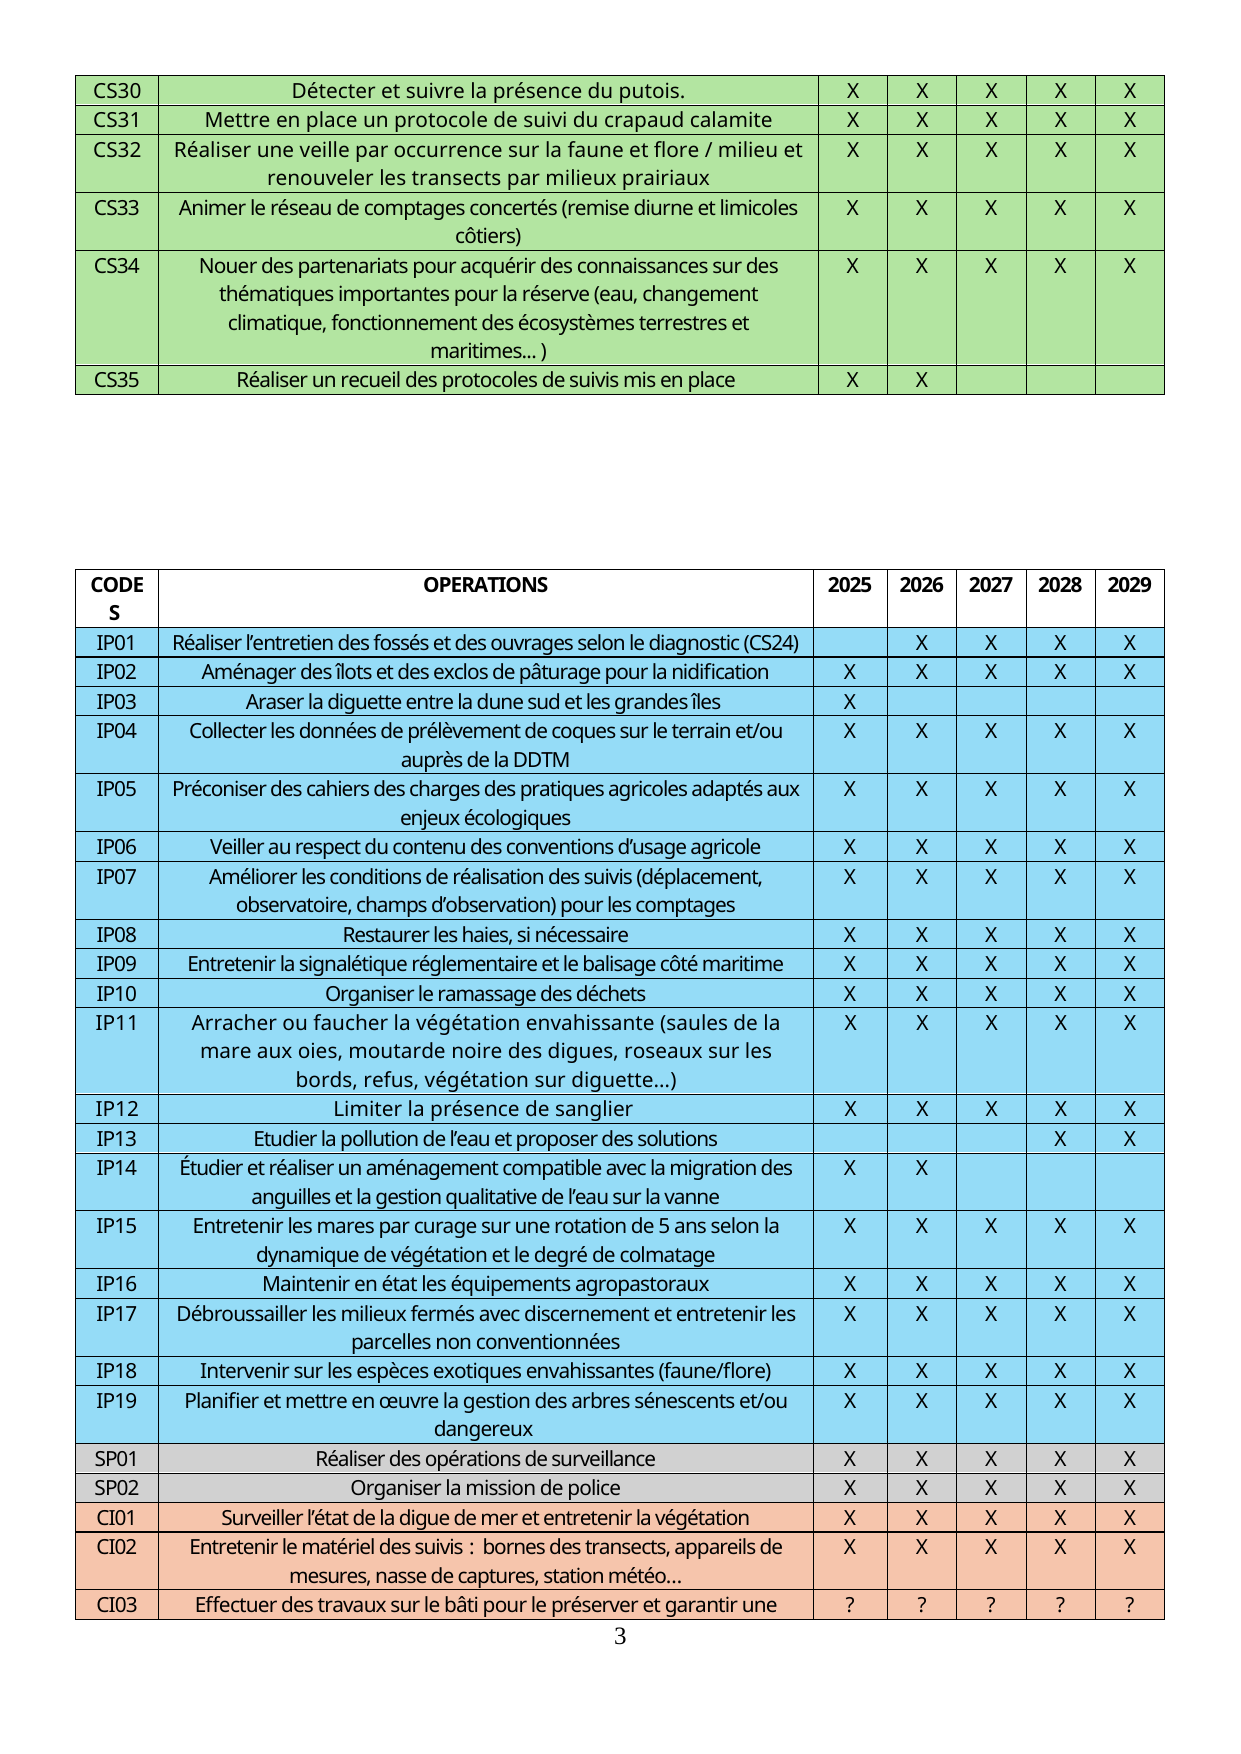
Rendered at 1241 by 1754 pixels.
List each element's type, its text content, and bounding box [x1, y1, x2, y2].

table_header 2029 [1096, 570, 1164, 627]
table_cell X [1096, 949, 1164, 978]
table_cell X [819, 251, 887, 364]
table_cell X [957, 135, 1026, 192]
table_cell X [888, 716, 956, 773]
table_cell X [888, 135, 956, 192]
table_cell X [957, 1095, 1026, 1123]
table_cell IP16 [76, 1269, 158, 1298]
table_cell X [819, 135, 887, 192]
table_cell Arracher ou faucher la végétation envahissante (saules de la mare aux oies, moutarde noire des digues, roseaux sur les bords, refus, végétation sur diguette…) [159, 1008, 813, 1093]
table_cell X [1027, 1269, 1095, 1298]
table_cell X [814, 1444, 887, 1472]
table_cell SP02 [76, 1474, 158, 1502]
table_cell X [1027, 193, 1095, 250]
table_cell Planifier et mettre en œuvre la gestion des arbres sénescents et/ou dangereux [159, 1386, 813, 1443]
table_cell ? [814, 1590, 887, 1619]
table_cell Étudier et réaliser un aménagement compatible avec la migration des anguilles et la gestion qualitative de l’eau sur la vanne [159, 1154, 813, 1210]
table_cell X [1096, 1357, 1164, 1385]
table_cell X [957, 832, 1026, 861]
table_cell IP14 [76, 1154, 158, 1210]
table_cell CS31 [76, 106, 158, 134]
table_header 2028 [1027, 570, 1095, 627]
table_cell X [814, 1211, 887, 1268]
table_cell X [814, 832, 887, 861]
table_cell X [1027, 1503, 1095, 1531]
table_cell IP04 [76, 716, 158, 773]
table_cell X [888, 979, 956, 1007]
table_cell X [888, 920, 956, 948]
table_cell X [888, 1008, 956, 1093]
table_cell IP03 [76, 687, 158, 715]
table_cell CI03 [76, 1590, 158, 1619]
table_cell ? [1096, 1590, 1164, 1619]
table_cell CS33 [76, 193, 158, 250]
table_cell X [957, 979, 1026, 1007]
table_cell X [1027, 251, 1095, 364]
table_cell [888, 687, 956, 715]
table_cell X [1027, 832, 1095, 861]
table_cell Surveiller l’état de la digue de mer et entretenir la végétation [159, 1503, 813, 1531]
table_cell X [888, 774, 956, 831]
table_cell X [1096, 76, 1164, 104]
table_cell Aménager des îlots et des exclos de pâturage pour la nidification [159, 658, 813, 686]
table_cell X [1027, 76, 1095, 104]
table_cell X [957, 1299, 1026, 1356]
table_cell X [888, 949, 956, 978]
table_cell X [957, 1211, 1026, 1268]
table_cell X [888, 76, 956, 104]
table_cell X [1096, 1299, 1164, 1356]
table_cell X [957, 949, 1026, 978]
table_cell X [1027, 1299, 1095, 1356]
table_header 2025 [814, 570, 887, 627]
table_cell X [888, 193, 956, 250]
table_cell X [957, 1474, 1026, 1502]
table_cell X [888, 251, 956, 364]
table_cell Restaurer les haies, si nécessaire [159, 920, 813, 948]
table_cell X [1096, 862, 1164, 919]
table_cell X [814, 1533, 887, 1589]
table_cell X [1096, 193, 1164, 250]
table_cell X [1096, 106, 1164, 134]
table_cell X [814, 687, 887, 715]
table_cell Entretenir le matériel des suivis : bornes des transects, appareils de mesures, nasse de captures, station météo… [159, 1533, 813, 1589]
table_cell IP01 [76, 628, 158, 656]
table_cell ? [1027, 1590, 1095, 1619]
table_cell X [814, 1386, 887, 1443]
table_cell X [819, 366, 887, 394]
table_cell X [888, 628, 956, 656]
table_cell X [819, 106, 887, 134]
table_cell X [1027, 1386, 1095, 1443]
table_cell Réaliser un recueil des protocoles de suivis mis en place [159, 366, 818, 394]
table_cell Veiller au respect du contenu des conventions d’usage agricole [159, 832, 813, 861]
table_cell IP15 [76, 1211, 158, 1268]
table_cell Entretenir les mares par curage sur une rotation de 5 ans selon la dynamique de végétation et le degré de colmatage [159, 1211, 813, 1268]
table_cell X [888, 1269, 956, 1298]
table_cell X [957, 716, 1026, 773]
table_cell ? [957, 1590, 1026, 1619]
table_cell X [814, 1299, 887, 1356]
table_cell X [1096, 628, 1164, 656]
table_cell [814, 628, 887, 656]
table_cell X [957, 862, 1026, 919]
table_cell IP13 [76, 1124, 158, 1152]
table_cell X [814, 1269, 887, 1298]
table_cell X [957, 1386, 1026, 1443]
table_cell X [1027, 774, 1095, 831]
table_cell X [814, 1095, 887, 1123]
table_cell Organiser la mission de police [159, 1474, 813, 1502]
table_cell [814, 1124, 887, 1152]
table_cell X [819, 193, 887, 250]
table_cell IP09 [76, 949, 158, 978]
table_cell X [888, 1211, 956, 1268]
table_cell IP11 [76, 1008, 158, 1093]
table_cell X [888, 1533, 956, 1589]
table_cell X [957, 628, 1026, 656]
table_cell IP18 [76, 1357, 158, 1385]
table_cell X [888, 658, 956, 686]
table_cell X [814, 1154, 887, 1210]
table_cell [1096, 366, 1164, 394]
table_cell Réaliser une veille par occurrence sur la faune et flore / milieu et renouveler les transects par milieux prairiaux [159, 135, 818, 192]
table_cell Préconiser des cahiers des charges des pratiques agricoles adaptés aux enjeux écologiques [159, 774, 813, 831]
table_cell X [1096, 1211, 1164, 1268]
table_cell X [814, 716, 887, 773]
table_cell X [957, 1357, 1026, 1385]
table_cell [957, 1154, 1026, 1210]
table_cell X [957, 106, 1026, 134]
table_cell X [1096, 1474, 1164, 1502]
table_cell X [1096, 135, 1164, 192]
table_cell X [814, 949, 887, 978]
table_cell [888, 1124, 956, 1152]
table_cell X [888, 106, 956, 134]
table_cell X [814, 1474, 887, 1502]
table_cell IP06 [76, 832, 158, 861]
table_cell Réaliser l’entretien des fossés et des ouvrages selon le diagnostic (CS24) [159, 628, 813, 656]
table_cell X [1096, 1269, 1164, 1298]
table_cell X [1096, 1386, 1164, 1443]
table_cell Entretenir la signalétique réglementaire et le balisage côté maritime [159, 949, 813, 978]
table_cell CS30 [76, 76, 158, 104]
table_cell X [814, 862, 887, 919]
table_cell X [888, 1299, 956, 1356]
table_cell X [819, 76, 887, 104]
table_cell CS32 [76, 135, 158, 192]
table_cell IP12 [76, 1095, 158, 1123]
table_cell X [1096, 774, 1164, 831]
table_cell X [957, 774, 1026, 831]
table_cell X [1027, 716, 1095, 773]
table_cell Intervenir sur les espèces exotiques envahissantes (faune/flore) [159, 1357, 813, 1385]
table_cell X [888, 366, 956, 394]
table_cell IP10 [76, 979, 158, 1007]
table_cell X [957, 1503, 1026, 1531]
table_cell IP07 [76, 862, 158, 919]
table_cell X [957, 1008, 1026, 1093]
table_header CODES [76, 570, 158, 627]
table_cell X [1096, 1503, 1164, 1531]
table_cell Débroussailler les milieux fermés avec discernement et entretenir les parcelles non conventionnées [159, 1299, 813, 1356]
table_header 2026 [888, 570, 956, 627]
table_cell X [957, 658, 1026, 686]
table_cell CS34 [76, 251, 158, 364]
table_cell IP05 [76, 774, 158, 831]
table_cell X [814, 979, 887, 1007]
table_cell X [1027, 1211, 1095, 1268]
table_cell [957, 366, 1026, 394]
table_cell X [814, 1357, 887, 1385]
table_cell X [814, 774, 887, 831]
table_cell SP01 [76, 1444, 158, 1472]
table_cell X [1096, 251, 1164, 364]
table_cell X [1096, 1444, 1164, 1472]
table_cell CI01 [76, 1503, 158, 1531]
table_cell [1096, 687, 1164, 715]
table_cell Effectuer des travaux sur le bâti pour le préserver et garantir une [159, 1590, 813, 1619]
table_cell Nouer des partenariats pour acquérir des connaissances sur des thématiques importantes pour la réserve (eau, changement climatique, fonctionnement des écosystèmes terrestres et maritimes... ) [159, 251, 818, 364]
table_cell X [1096, 1008, 1164, 1093]
table_cell X [888, 1503, 956, 1531]
table_header OPERATIONS [159, 570, 813, 627]
table_cell Araser la diguette entre la dune sud et les grandes îles [159, 687, 813, 715]
table_cell X [1027, 106, 1095, 134]
table_cell Améliorer les conditions de réalisation des suivis (déplacement, observatoire, champs d’observation) pour les comptages [159, 862, 813, 919]
table_cell X [1096, 979, 1164, 1007]
table_cell Animer le réseau de comptages concertés (remise diurne et limicoles côtiers) [159, 193, 818, 250]
table_cell Organiser le ramassage des déchets [159, 979, 813, 1007]
table_cell X [957, 1269, 1026, 1298]
table_cell X [1096, 716, 1164, 773]
table_cell X [957, 193, 1026, 250]
table_cell IP02 [76, 658, 158, 686]
table_cell X [888, 1444, 956, 1472]
table_cell [957, 687, 1026, 715]
table_cell [1027, 1154, 1095, 1210]
table_cell X [1027, 862, 1095, 919]
table_cell X [1027, 1444, 1095, 1472]
table_cell [1027, 366, 1095, 394]
table_cell Collecter les données de prélèvement de coques sur le terrain et/ou auprès de la DDTM [159, 716, 813, 773]
table_cell Détecter et suivre la présence du putois. [159, 76, 818, 104]
table_cell Mettre en place un protocole de suivi du crapaud calamite [159, 106, 818, 134]
table_cell X [1027, 920, 1095, 948]
table_cell X [1027, 1357, 1095, 1385]
table_cell X [1027, 979, 1095, 1007]
table_cell IP17 [76, 1299, 158, 1356]
table_cell X [888, 1386, 956, 1443]
table_cell X [957, 76, 1026, 104]
table_cell X [1027, 628, 1095, 656]
table_cell CI02 [76, 1533, 158, 1589]
table_cell X [888, 1474, 956, 1502]
table_cell X [814, 658, 887, 686]
table_cell X [957, 1533, 1026, 1589]
table_cell X [1027, 1124, 1095, 1152]
table_cell CS35 [76, 366, 158, 394]
table_cell X [957, 251, 1026, 364]
table_cell IP08 [76, 920, 158, 948]
table_cell X [1096, 1533, 1164, 1589]
table_cell Réaliser des opérations de surveillance [159, 1444, 813, 1472]
table_cell ? [888, 1590, 956, 1619]
table_cell X [1096, 1124, 1164, 1152]
table_cell X [888, 862, 956, 919]
table_cell X [1027, 1533, 1095, 1589]
table_cell X [1027, 949, 1095, 978]
table_cell Limiter la présence de sanglier [159, 1095, 813, 1123]
table_cell X [1096, 658, 1164, 686]
table_cell X [957, 920, 1026, 948]
table_cell X [1096, 920, 1164, 948]
table_cell X [888, 1357, 956, 1385]
table_cell X [1027, 1474, 1095, 1502]
table_cell X [888, 832, 956, 861]
table_cell Etudier la pollution de l’eau et proposer des solutions [159, 1124, 813, 1152]
table_cell X [1027, 135, 1095, 192]
table_cell [957, 1124, 1026, 1152]
table_cell X [888, 1154, 956, 1210]
table_cell X [1027, 1095, 1095, 1123]
table_cell X [957, 1444, 1026, 1472]
table_cell X [888, 1095, 956, 1123]
table_cell X [814, 920, 887, 948]
table_header 2027 [957, 570, 1026, 627]
table_cell [1027, 687, 1095, 715]
table_cell X [1096, 832, 1164, 861]
table_cell X [1027, 658, 1095, 686]
table_cell X [1027, 1008, 1095, 1093]
table_cell X [814, 1008, 887, 1093]
table_cell X [814, 1503, 887, 1531]
table_cell X [1096, 1095, 1164, 1123]
table_cell IP19 [76, 1386, 158, 1443]
table_cell [1096, 1154, 1164, 1210]
table_cell Maintenir en état les équipements agropastoraux [159, 1269, 813, 1298]
